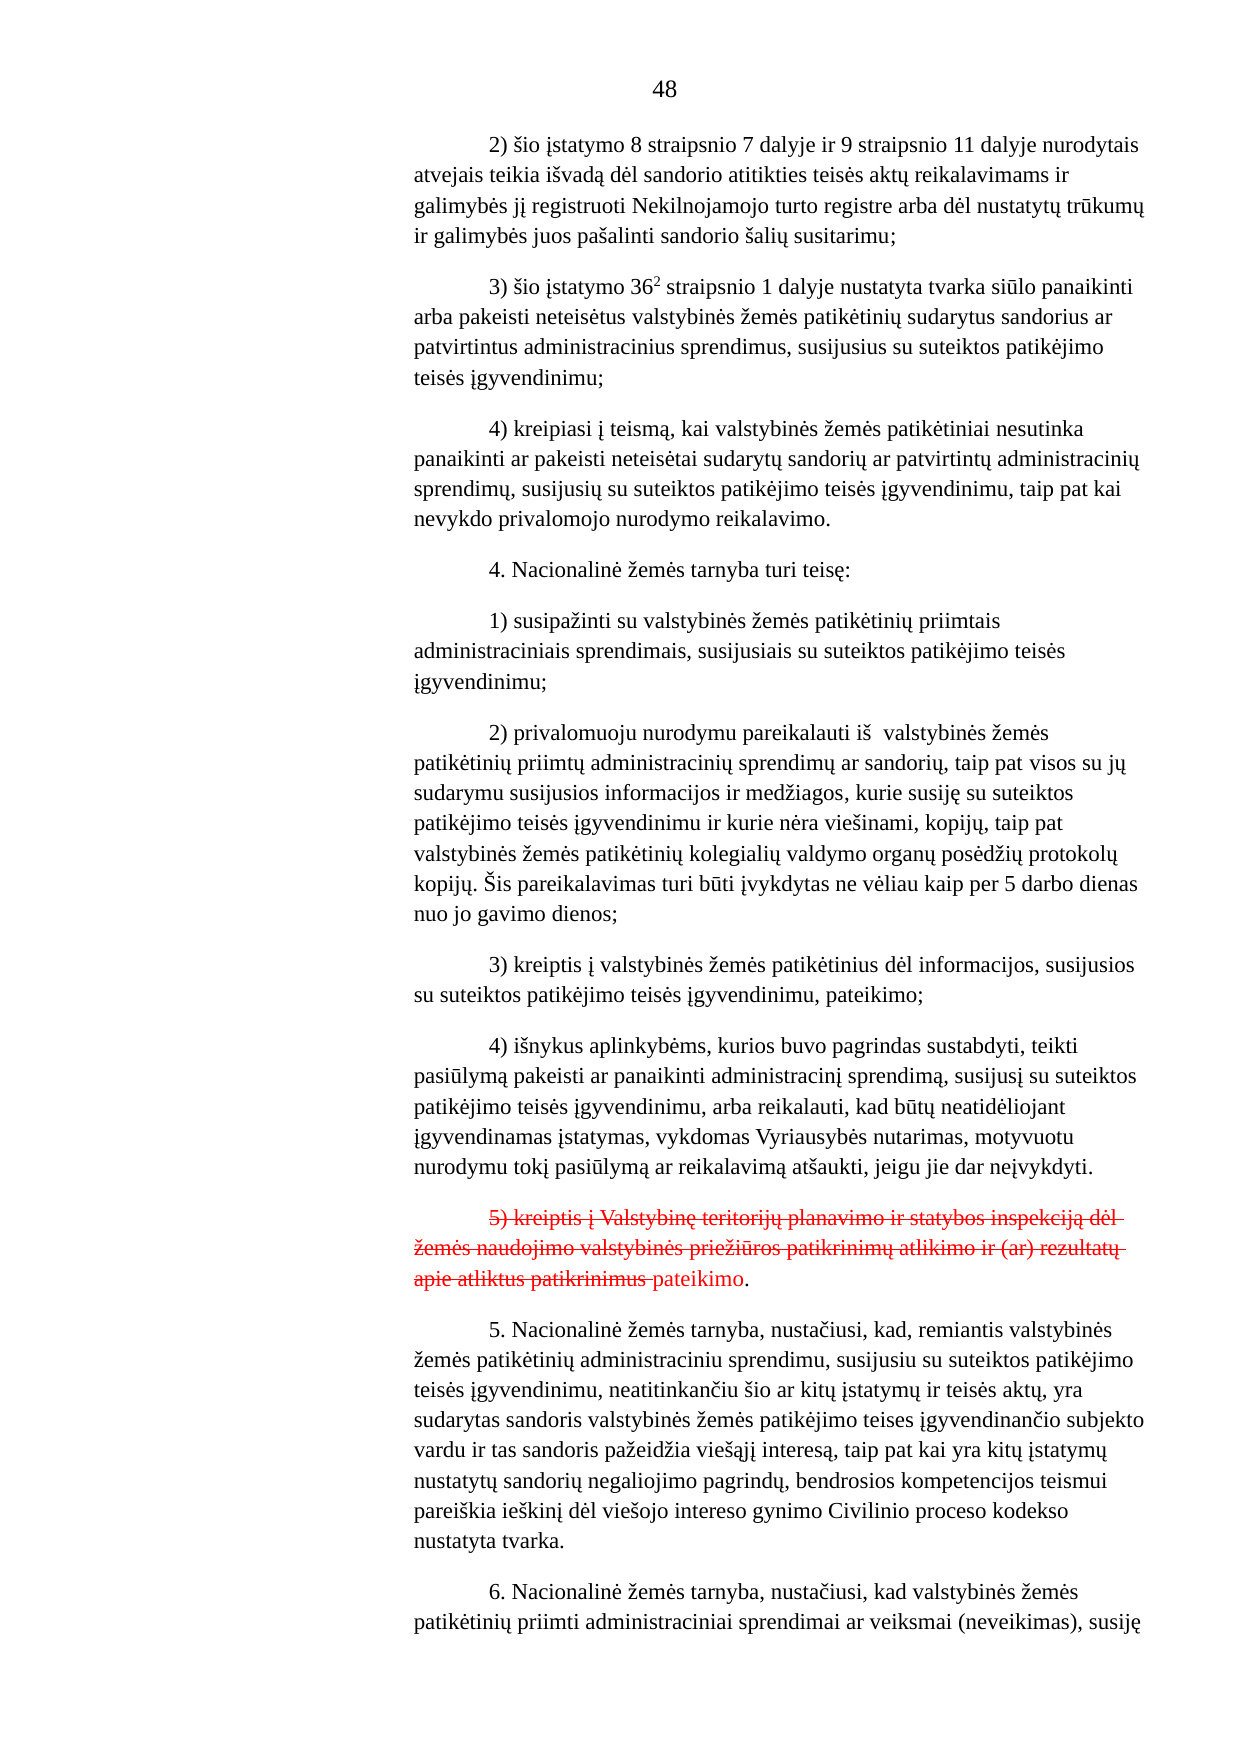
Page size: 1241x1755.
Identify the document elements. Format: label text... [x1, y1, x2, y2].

text 1) susipažinti su valstybinės žemės patikėtinių priimtais administraciniais sprendimais, susijusiais su suteiktos patikėjimo teisės įgyvendinimu; [413, 607, 1152, 694]
text 3) šio įstatymo 362 straipsnio 1 dalyje nustatyta tvarka siūlo panaikinti arba pakeisti neteisėtus valstybinės žemės patikėtinių sudarytus sandorius ar patvirtintus administracinius sprendimus, susijusius su suteiktos patikėjimo teisės įgyvendinimu; [413, 273, 1152, 390]
text 3) kreiptis į valstybinės žemės patikėtinius dėl informacijos, susijusios su suteiktos patikėjimo teisės įgyvendinimu, pateikimo; [413, 951, 1152, 1008]
text 5) kreiptis į Valstybinę teritorijų planavimo ir statybos inspekciją dėl žemės naudojimo valstybinės priežiūros patikrinimų atlikimo ir (ar) rezultatų apie atliktus patikrinimus pateikimo. [413, 1204, 1152, 1291]
text 4. Nacionalinė žemės tarnyba turi teisę: [413, 556, 1152, 583]
text 5. Nacionalinė žemės tarnyba, nustačiusi, kad, remiantis valstybinės žemės patikėtinių administraciniu sprendimu, susijusiu su suteiktos patikėjimo teisės įgyvendinimu, neatitinkančiu šio ar kitų įstatymų ir teisės aktų, yra sudarytas sandoris valstybinės žemės patikėjimo teises įgyvendinančio subjekto vardu ir tas sandoris pažeidžia viešąjį interesą, taip pat kai yra kitų įstatymų nustatytų sandorių negaliojimo pagrindų, bendrosios kompetencijos teismui pareiškia ieškinį dėl viešojo intereso gynimo Civilinio proceso kodekso nustatyta tvarka. [413, 1316, 1152, 1553]
text 4) kreipiasi į teismą, kai valstybinės žemės patikėtiniai nesutinka panaikinti ar pakeisti neteisėtai sudarytų sandorių ar patvirtintų administracinių sprendimų, susijusių su suteiktos patikėjimo teisės įgyvendinimu, taip pat kai nevykdo privalomojo nurodymo reikalavimo. [413, 415, 1152, 532]
text 2) privalomuoju nurodymu pareikalauti iš valstybinės žemės patikėtinių priimtų administracinių sprendimų ar sandorių, taip pat visos su jų sudarymu susijusios informacijos ir medžiagos, kurie susiję su suteiktos patikėjimo teisės įgyvendinimu ir kurie nėra viešinami, kopijų, taip pat valstybinės žemės patikėtinių kolegialių valdymo organų posėdžių protokolų kopijų. Šis pareikalavimas turi būti įvykdytas ne vėliau kaip per 5 darbo dienas nuo jo gavimo dienos; [413, 719, 1152, 926]
text 4) išnykus aplinkybėms, kurios buvo pagrindas sustabdyti, teikti pasiūlymą pakeisti ar panaikinti administracinį sprendimą, susijusį su suteiktos patikėjimo teisės įgyvendinimu, arba reikalauti, kad būtų neatidėliojant įgyvendinamas įstatymas, vykdomas Vyriausybės nutarimas, motyvuotu nurodymu tokį pasiūlymą ar reikalavimą atšaukti, jeigu jie dar neįvykdyti. [413, 1032, 1152, 1179]
text 6. Nacionalinė žemės tarnyba, nustačiusi, kad valstybinės žemės patikėtinių priimti administraciniai sprendimai ar veiksmai (neveikimas), susiję [413, 1578, 1152, 1635]
text 2) šio įstatymo 8 straipsnio 7 dalyje ir 9 straipsnio 11 dalyje nurodytais atvejais teikia išvadą dėl sandorio atitikties teisės aktų reikalavimams ir galimybės jį registruoti Nekilnojamojo turto registre arba dėl nustatytų trūkumų ir galimybės juos pašalinti sandorio šalių susitarimu; [413, 131, 1152, 248]
